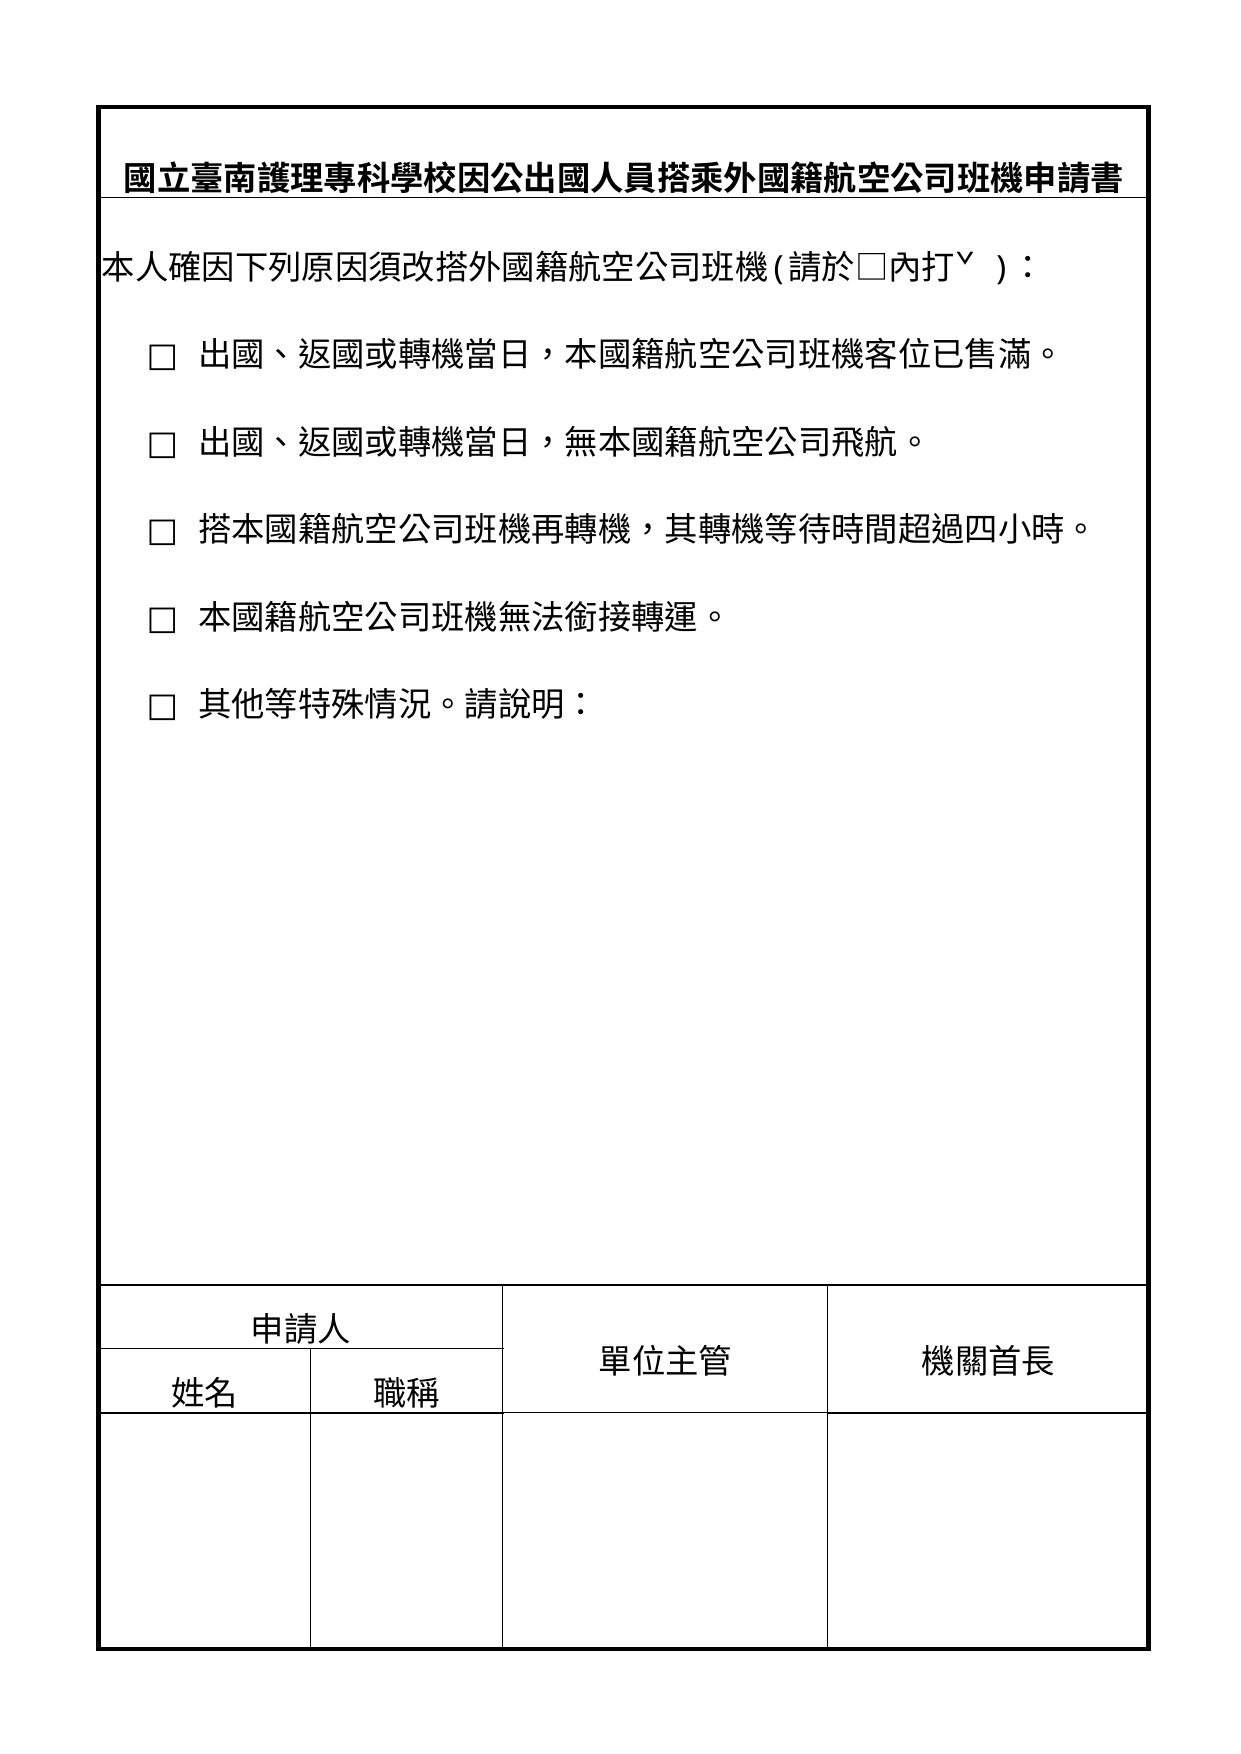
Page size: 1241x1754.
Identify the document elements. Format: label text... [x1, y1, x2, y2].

table_cell 本人確因下列原因須改搭外國籍航空公司班機(請於□內打ˇ )： □ 出國、返國或轉機當日，本國籍航空公司班機客位已售滿。 □ 出國、返國或轉機當日，無本國籍航空公司飛航。 □ 搭本國籍航空公司班機再轉機，其轉機等待時間超過四小時。 □ 本國籍航空公司班機無法銜接轉運。 □ 其他等特殊情況。請說明： [101, 198, 1146, 1284]
table_cell 姓名 [101, 1349, 310, 1412]
table_header 國立臺南護理專科學校因公出國人員搭乘外國籍航空公司班機申請書 [101, 109, 1146, 197]
table_cell [503, 1413, 827, 1646]
table_cell [101, 1414, 310, 1646]
table_cell 機關首長 [828, 1286, 1146, 1412]
table_cell 職稱 [311, 1349, 502, 1412]
table_cell [311, 1414, 502, 1646]
table_cell [828, 1414, 1146, 1646]
table_cell 申請人 [101, 1286, 502, 1348]
table_cell 單位主管 [503, 1286, 827, 1412]
